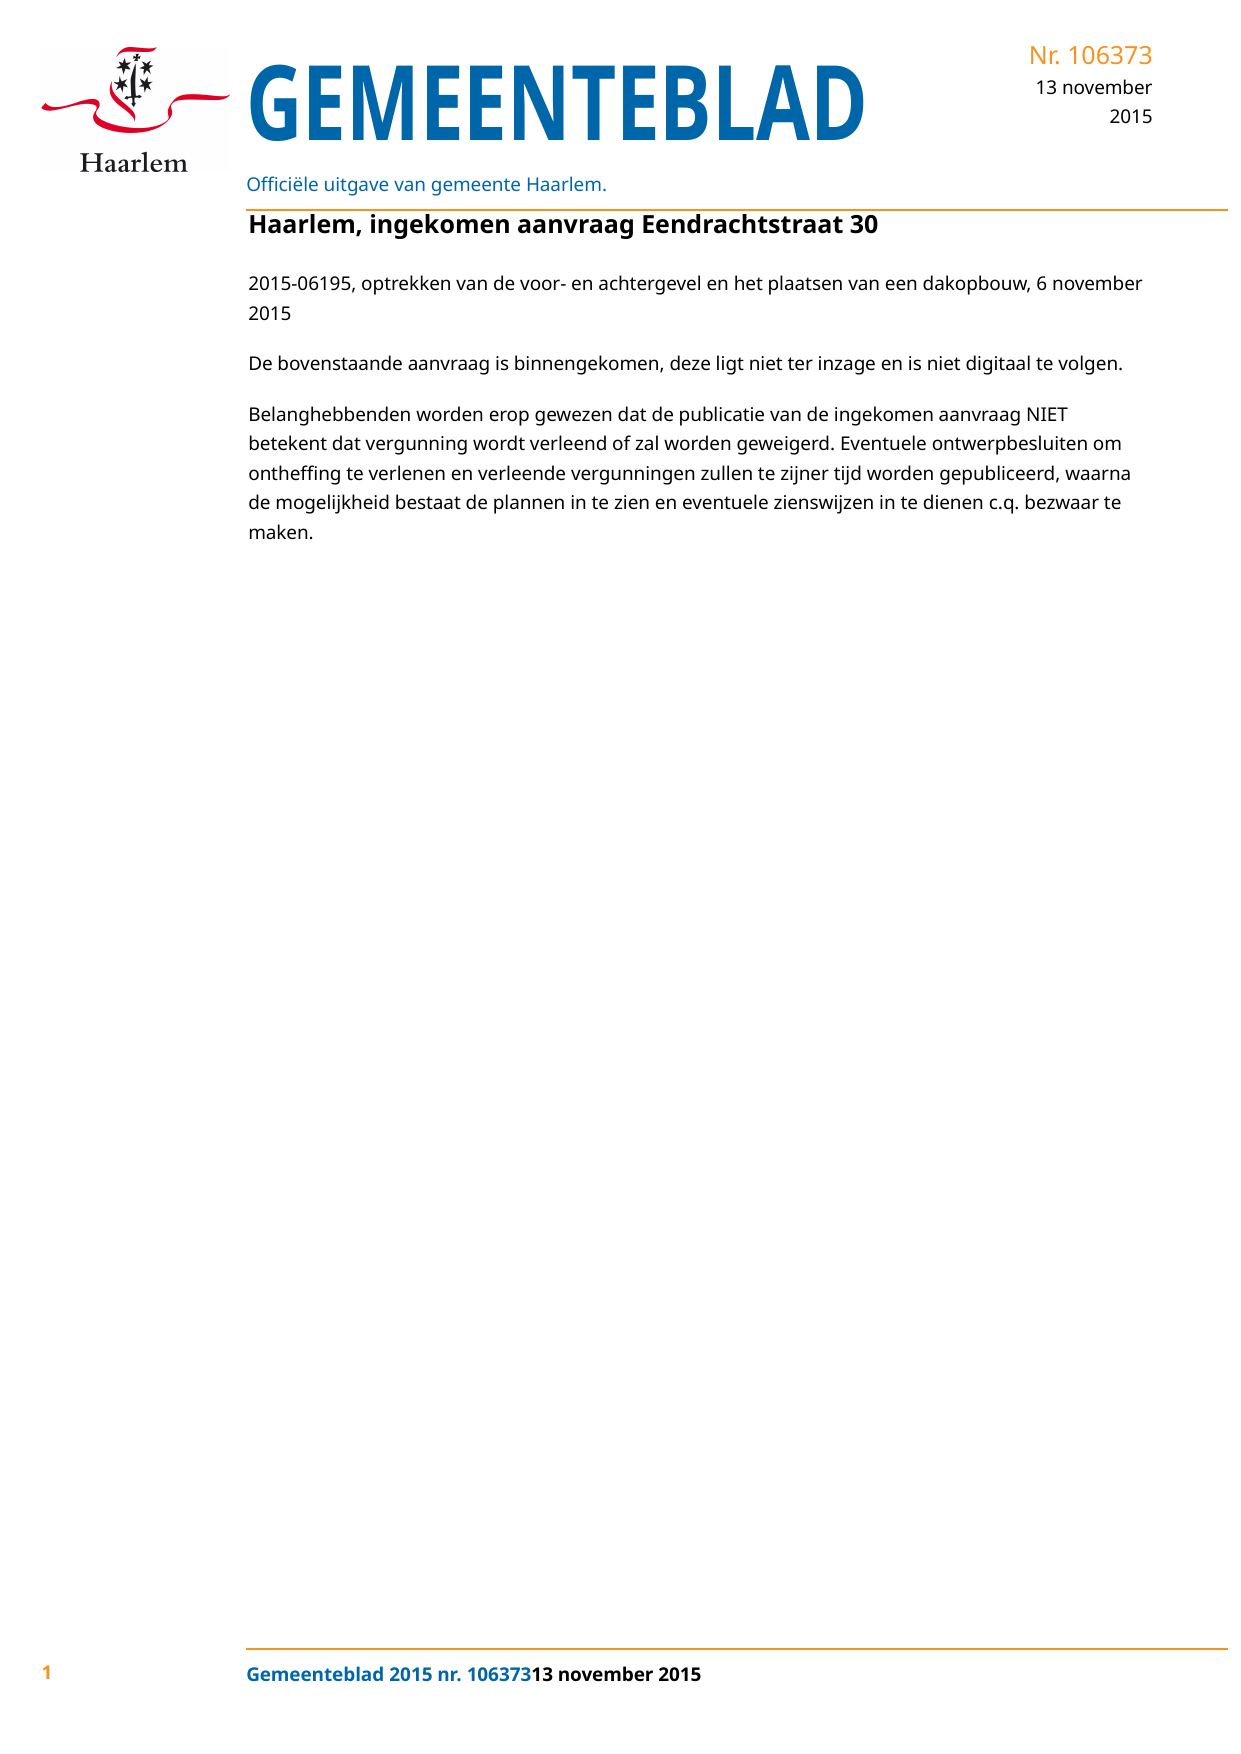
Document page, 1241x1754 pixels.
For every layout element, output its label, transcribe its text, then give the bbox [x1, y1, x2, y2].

picture [41, 47, 231, 172]
text Belanghebbenden worden erop gewezen dat de publicatie van de ingekomen aanvraag NIET betekent dat vergunning wordt verleend of zal worden geweigerd. Eventuele ontwerpbesluiten om ontheffing te verlenen en verleende vergunningen zullen te zijner tijd worden gepubliceerd, waarna de mogelijkheid bestaat de plannen in te zien en eventuele zienswijzen in te dienen c.q. bezwaar te maken. [248, 401, 1152, 545]
text Haarlem, ingekomen aanvraag Eendrachtstraat 30 [248, 211, 1152, 241]
text De bovenstaande aanvraag is binnengekomen, deze ligt niet ter inzage en is niet digitaal te volgen. [248, 350, 1152, 376]
text 2015-06195, optrekken van de voor- en achtergevel en het plaatsen van een dakopbouw, 6 november 2015 [248, 270, 1152, 326]
